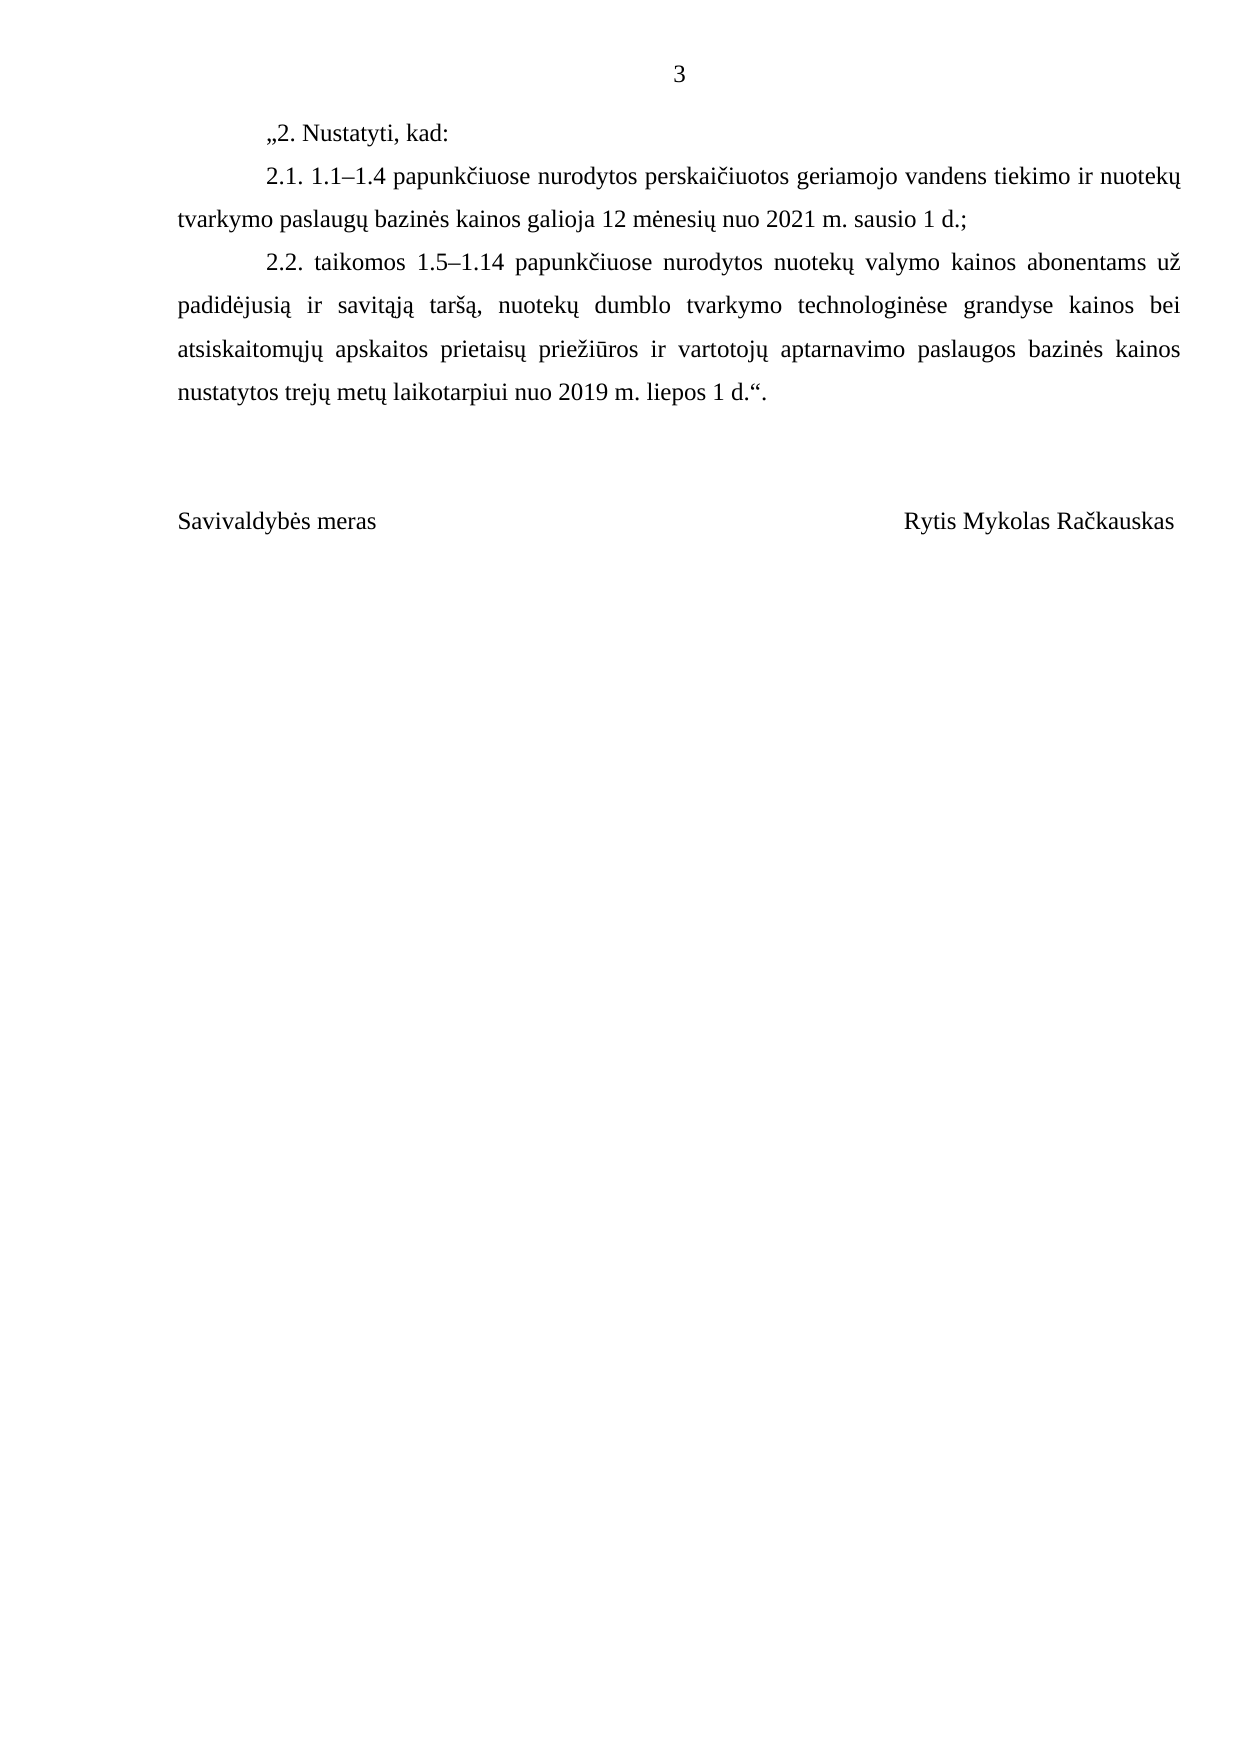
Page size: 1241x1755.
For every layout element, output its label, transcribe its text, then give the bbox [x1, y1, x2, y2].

text 2.2. taikomos 1.5–1.14 papunkčiuose nurodytos nuotekų valymo kainos abonentams už padidėjusią ir savitąją taršą, nuotekų dumblo tvarkymo technologinėse grandyse kainos bei atsiskaitomųjų apskaitos prietaisų priežiūros ir vartotojų aptarnavimo paslaugos bazinės kainos nustatytos trejų metų laikotarpiui nuo 2019 m. liepos 1 d.“. [177, 247, 1181, 406]
text „2. Nustatyti, kad: [177, 118, 1181, 147]
text Savivaldybės meras Rytis Mykolas Račkauskas [177, 506, 1181, 535]
text 2.1. 1.1–1.4 papunkčiuose nurodytos perskaičiuotos geriamojo vandens tiekimo ir nuotekų tvarkymo paslaugų bazinės kainos galioja 12 mėnesių nuo 2021 m. sausio 1 d.; [177, 161, 1181, 233]
